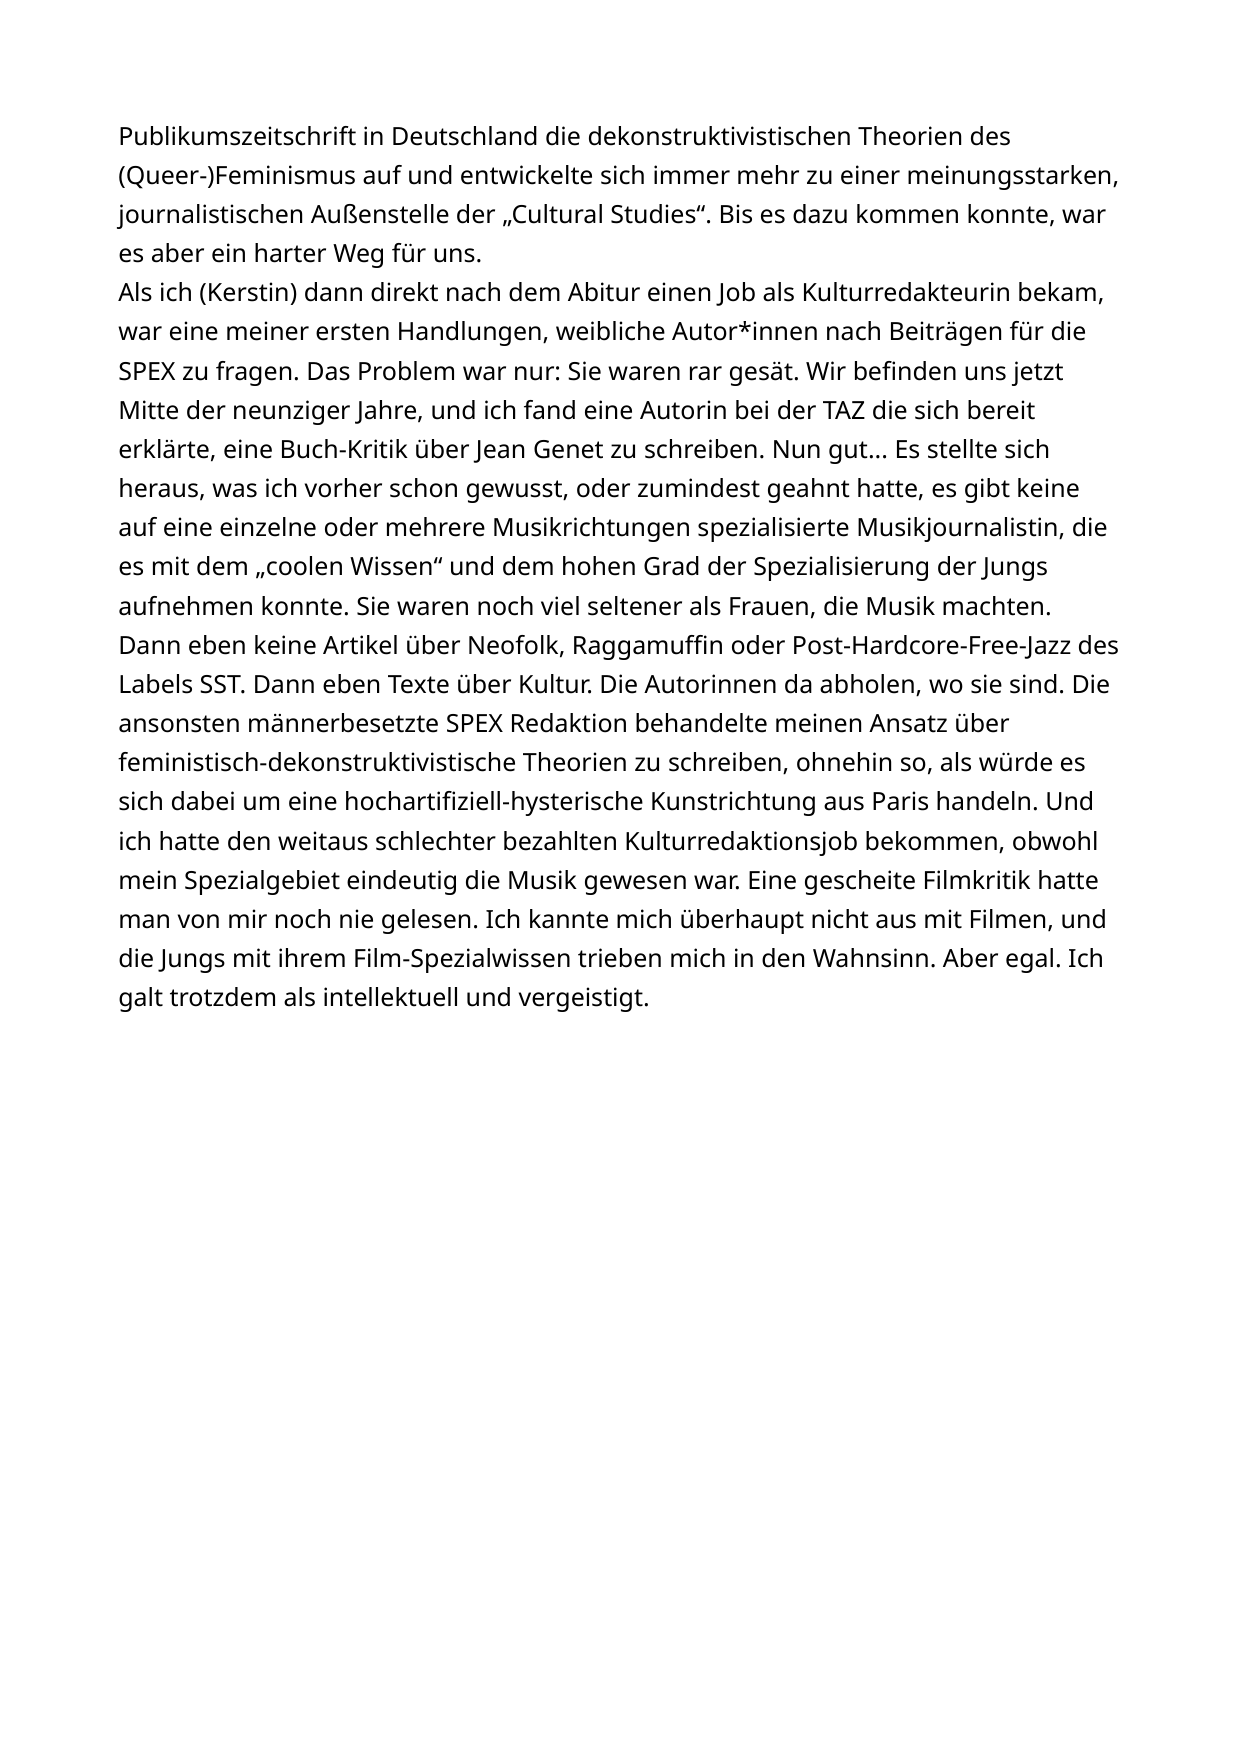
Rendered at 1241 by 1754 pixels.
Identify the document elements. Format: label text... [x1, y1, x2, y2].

text Als ich (Kerstin) dann direkt nach dem Abitur einen Job als Kulturredakteurin bekam, war eine meiner ersten Handlungen, weibliche Autor*innen nach Beiträgen für die SPEX zu fragen. Das Problem war nur: Sie waren rar gesät. Wir befinden uns jetzt Mitte der neunziger Jahre, und ich fand eine Autorin bei der TAZ die sich bereit erklärte, eine Buch-Kritik über Jean Genet zu schreiben. Nun gut... Es stellte sich heraus, was ich vorher schon gewusst, oder zumindest geahnt hatte, es gibt keine auf eine einzelne oder mehrere Musikrichtungen spezialisierte Musikjournalistin, die es mit dem „coolen Wissen“ und dem hohen Grad der Spezialisierung der Jungs aufnehmen konnte. Sie waren noch viel seltener als Frauen, die Musik machten. [118, 275, 1122, 622]
text Publikumszeitschrift in Deutschland die dekonstruktivistischen Theorien des (Queer-)Feminismus auf und entwickelte sich immer mehr zu einer meinungsstarken, journalistischen Außenstelle der „Cultural Studies“. Bis es dazu kommen konnte, war es aber ein harter Weg für uns. [118, 118, 1122, 270]
text Dann eben keine Artikel über Neofolk, Raggamuffin oder Post-Hardcore-Free-Jazz des Labels SST. Dann eben Texte über Kultur. Die Autorinnen da abholen, wo sie sind. Die ansonsten männerbesetzte SPEX Redaktion behandelte meinen Ansatz über feministisch-dekonstruktivistische Theorien zu schreiben, ohnehin so, als würde es sich dabei um eine hochartifiziell-hysterische Kunstrichtung aus Paris handeln. Und ich hatte den weitaus schlechter bezahlten Kulturredaktionsjob bekommen, obwohl mein Spezialgebiet eindeutig die Musik gewesen war. Eine gescheite Filmkritik hatte man von mir noch nie gelesen. Ich kannte mich überhaupt nicht aus mit Filmen, und die Jungs mit ihrem Film-Spezialwissen trieben mich in den Wahnsinn. Aber egal. Ich galt trotzdem als intellektuell und vergeistigt. [118, 627, 1122, 1014]
